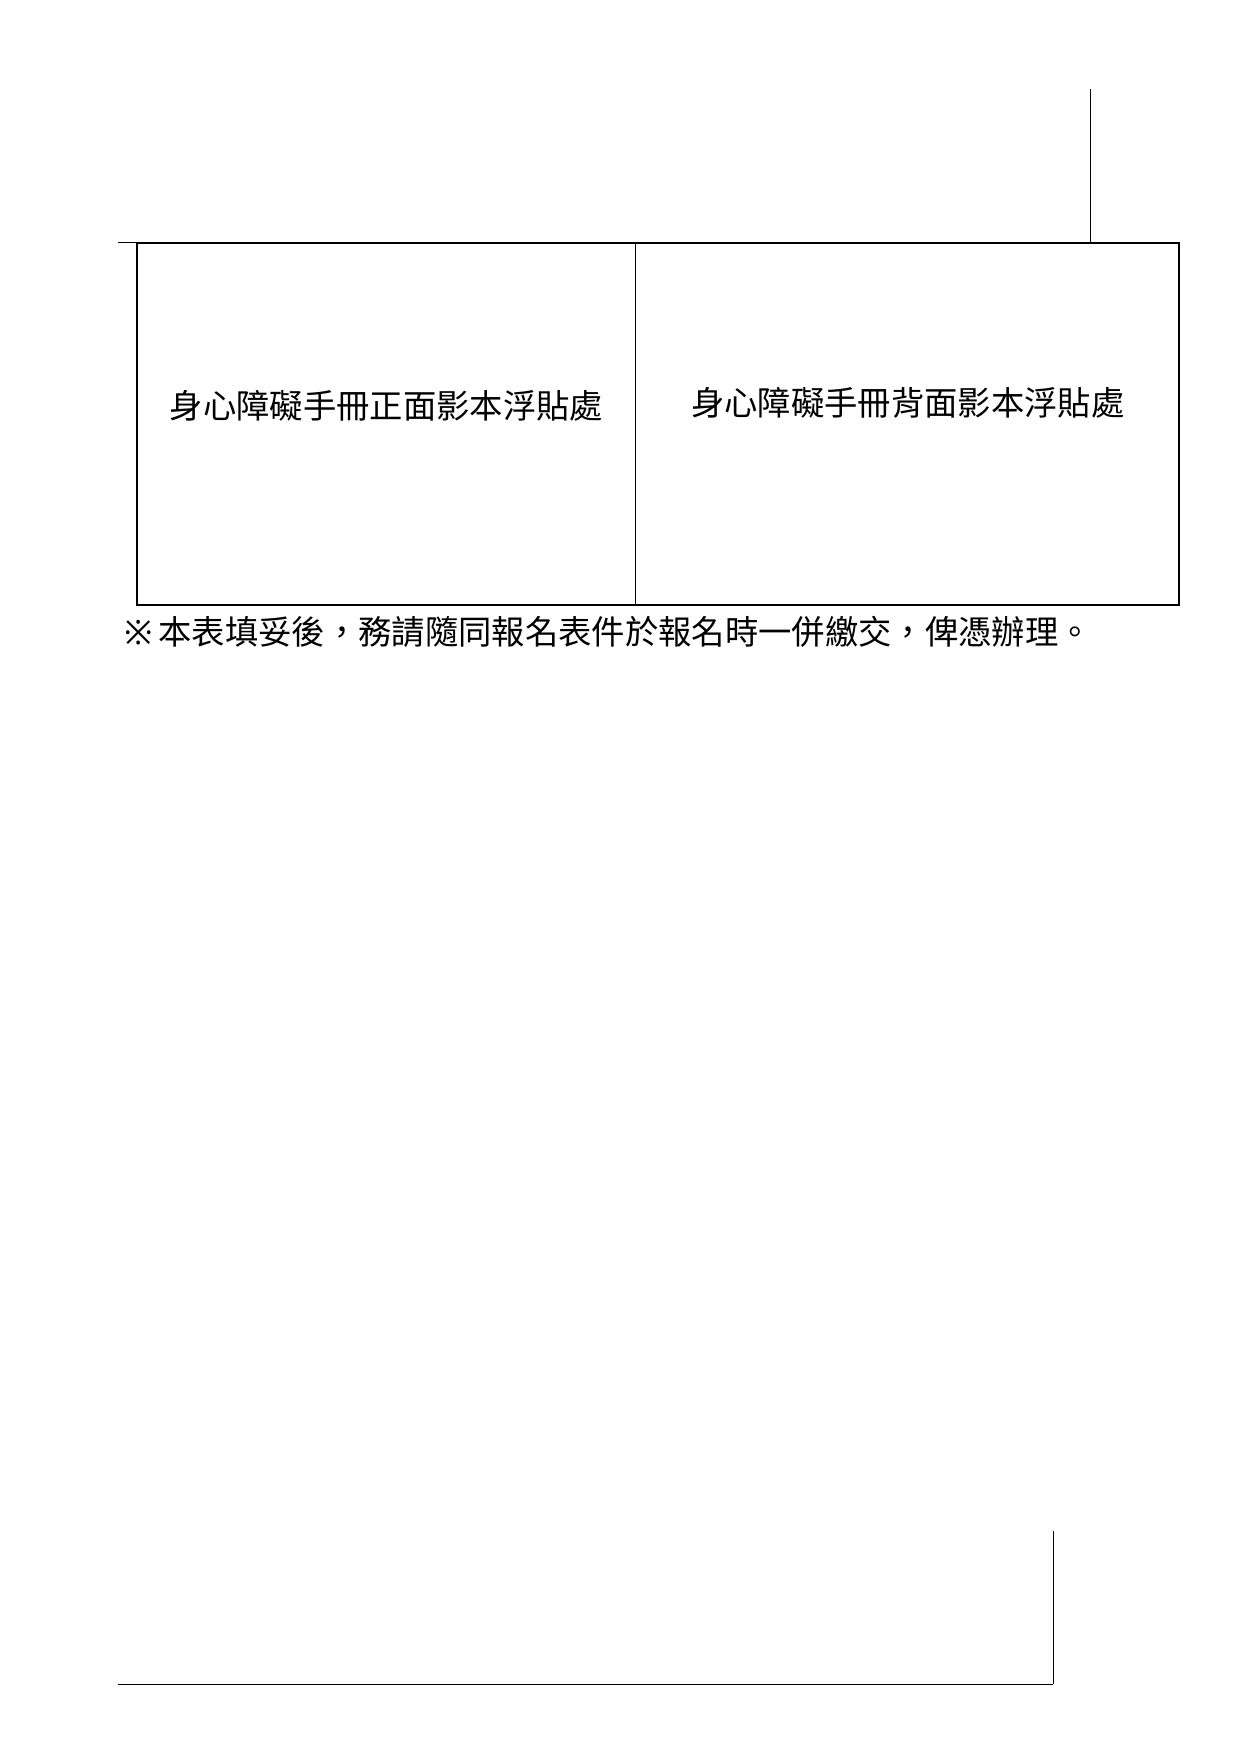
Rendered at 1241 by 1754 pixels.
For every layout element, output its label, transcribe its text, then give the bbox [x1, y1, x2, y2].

table_cell 身心障礙手冊正面影本浮貼處 [138, 244, 635, 604]
table_cell 身心障礙手冊背面影本浮貼處 [636, 244, 1178, 604]
text ※本表填妥後，務請隨同報名表件於報名時一併繳交，俾憑辦理。 [118, 606, 1091, 654]
